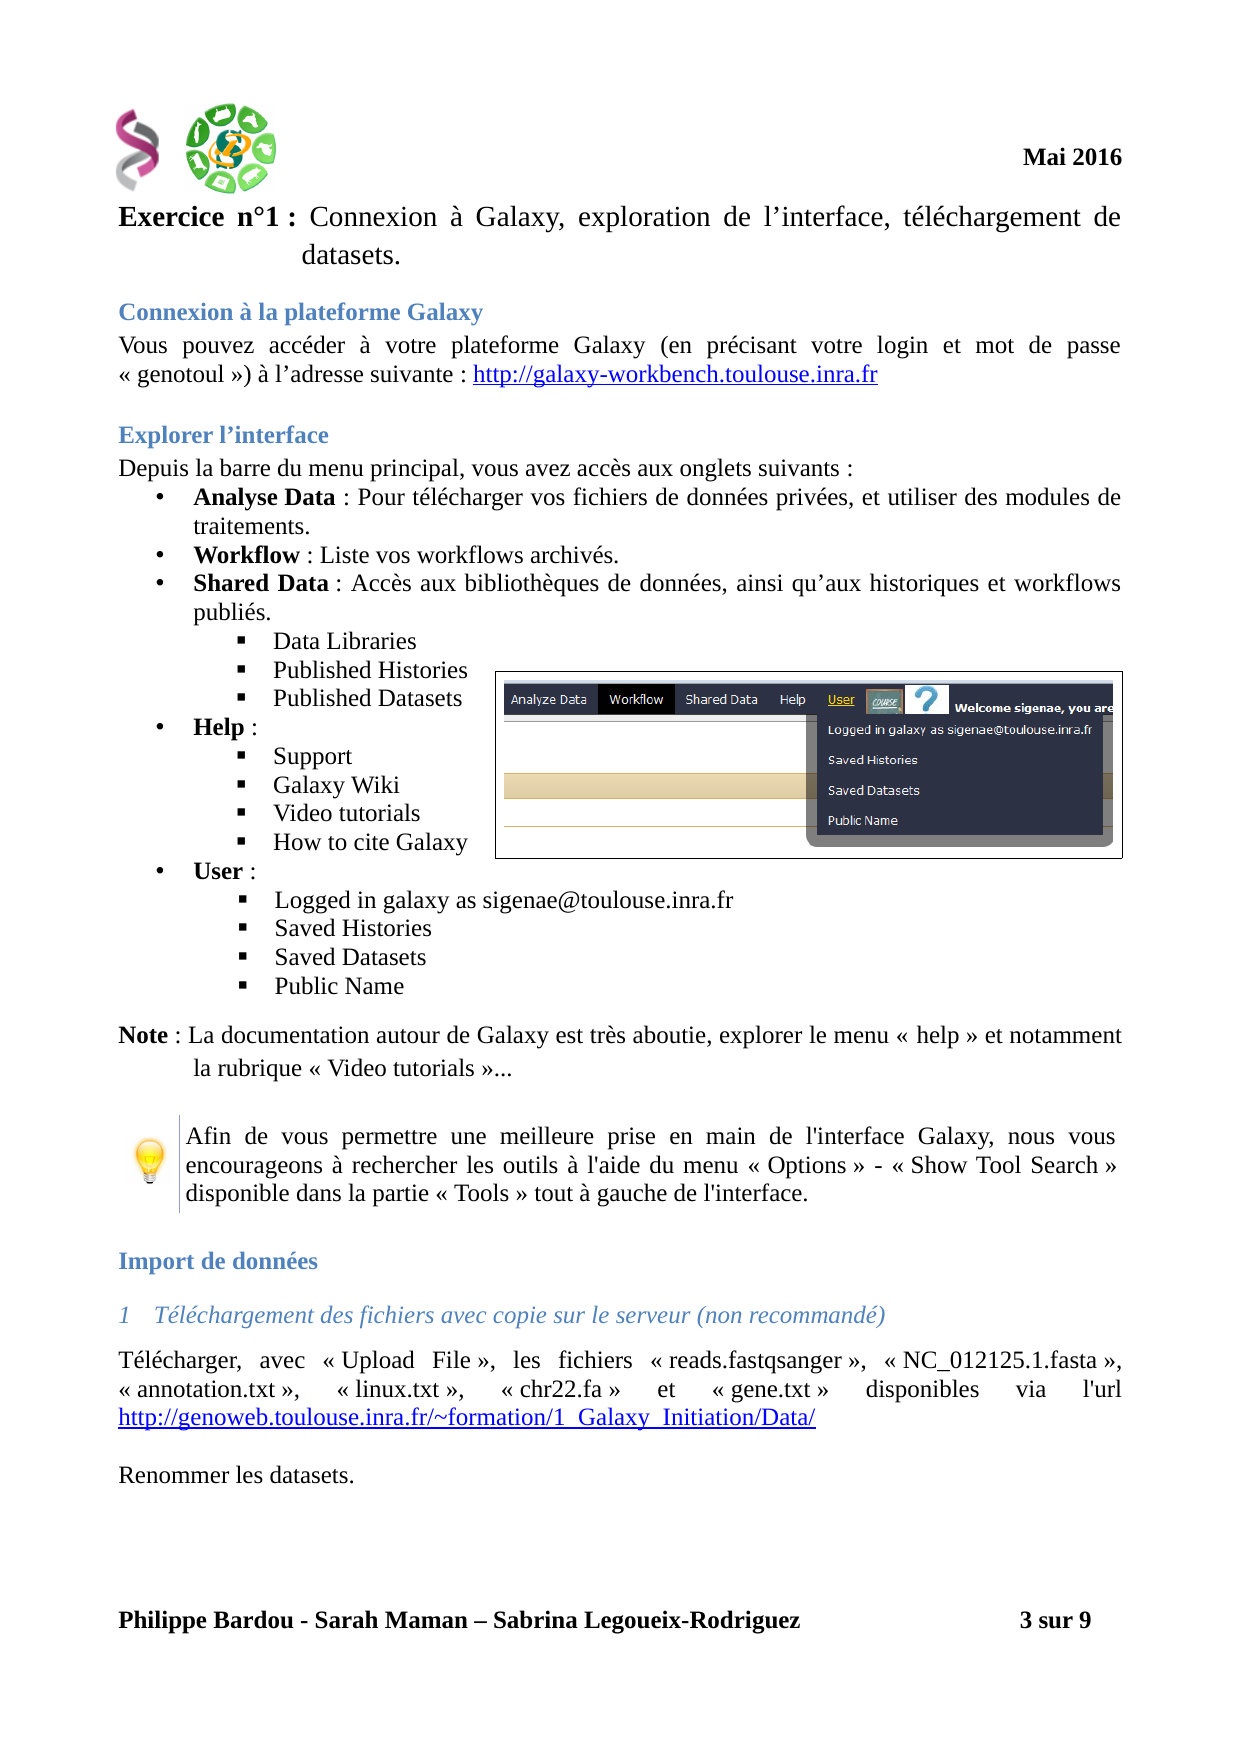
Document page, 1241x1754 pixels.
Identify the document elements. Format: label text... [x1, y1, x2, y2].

subtitle Téléchargement des fichiers avec copie sur le serveur (non recommandé) [118, 1300, 1122, 1329]
list User : [156, 856, 1122, 885]
subtitle Explorer l’interface [118, 420, 1122, 449]
subtitle Connexion à la plateforme Galaxy [118, 297, 1122, 326]
text Renommer les datasets. [118, 1460, 1122, 1489]
list Saved Datasets [237, 942, 1122, 971]
list Workflow : Liste vos workflows archivés. [156, 540, 1122, 568]
list Analyse Data : Pour télécharger vos fichiers de données privées, et utiliser des modules de traitements. [156, 482, 1122, 540]
picture [126, 1137, 173, 1185]
list Saved Histories [237, 913, 1122, 942]
text Télécharger, avec « Upload File », les fichiers « reads.fastqsanger », « NC_012125.1.fasta », « annotation.txt », « linux.txt », « chr22.fa » et « gene.txt » disponibles via l'url http://genoweb.toulouse.inra.fr/~formation/1_Galaxy_Initiation/Data/ [118, 1345, 1122, 1431]
picture [504, 680, 922, 701]
list Video tutorials [235, 798, 495, 827]
text Depuis la barre du menu principal, vous avez accès aux onglets suivants : [118, 453, 1122, 482]
list Support [235, 741, 495, 770]
list Published Datasets [235, 683, 495, 712]
list [496, 672, 1122, 858]
picture [183, 102, 277, 195]
list Shared Data : Accès aux bibliothèques de données, ainsi qu’aux historiques et workflows publiés. [156, 568, 1122, 626]
table_header [120, 1115, 179, 1213]
list Public Name [237, 971, 1122, 1000]
list Galaxy Wiki [235, 770, 495, 798]
list Data Libraries [235, 626, 1122, 655]
picture [110, 105, 165, 198]
list Logged in galaxy as sigenae@toulouse.inra.fr [237, 885, 1122, 913]
list How to cite Galaxy [235, 827, 495, 856]
subtitle Note : La documentation autour de Galaxy est très aboutie, explorer le menu « help » et notamment la rubrique « Video tutorials »... [118, 1021, 1122, 1082]
table_header Afin de vous permettre une meilleure prise en main de l'interface Galaxy, nous vous encourageons à rechercher les outils à l'aide du menu « Options » - « Show Tool Search » disponible dans la partie « Tools » tout à gauche de l'interface. [180, 1115, 1123, 1213]
subtitle Exercice n°1 : Connexion à Galaxy, exploration de l’interface, téléchargement de datasets. [118, 199, 1122, 271]
list Published Histories [235, 655, 1122, 683]
subtitle Import de données [118, 1246, 1122, 1275]
text Vous pouvez accéder à votre plateforme Galaxy (en précisant votre login et mot de passe « genotoul ») à l’adresse suivante : http://galaxy-workbench.toulouse.inra.fr [118, 330, 1122, 387]
list Help : [156, 712, 495, 741]
